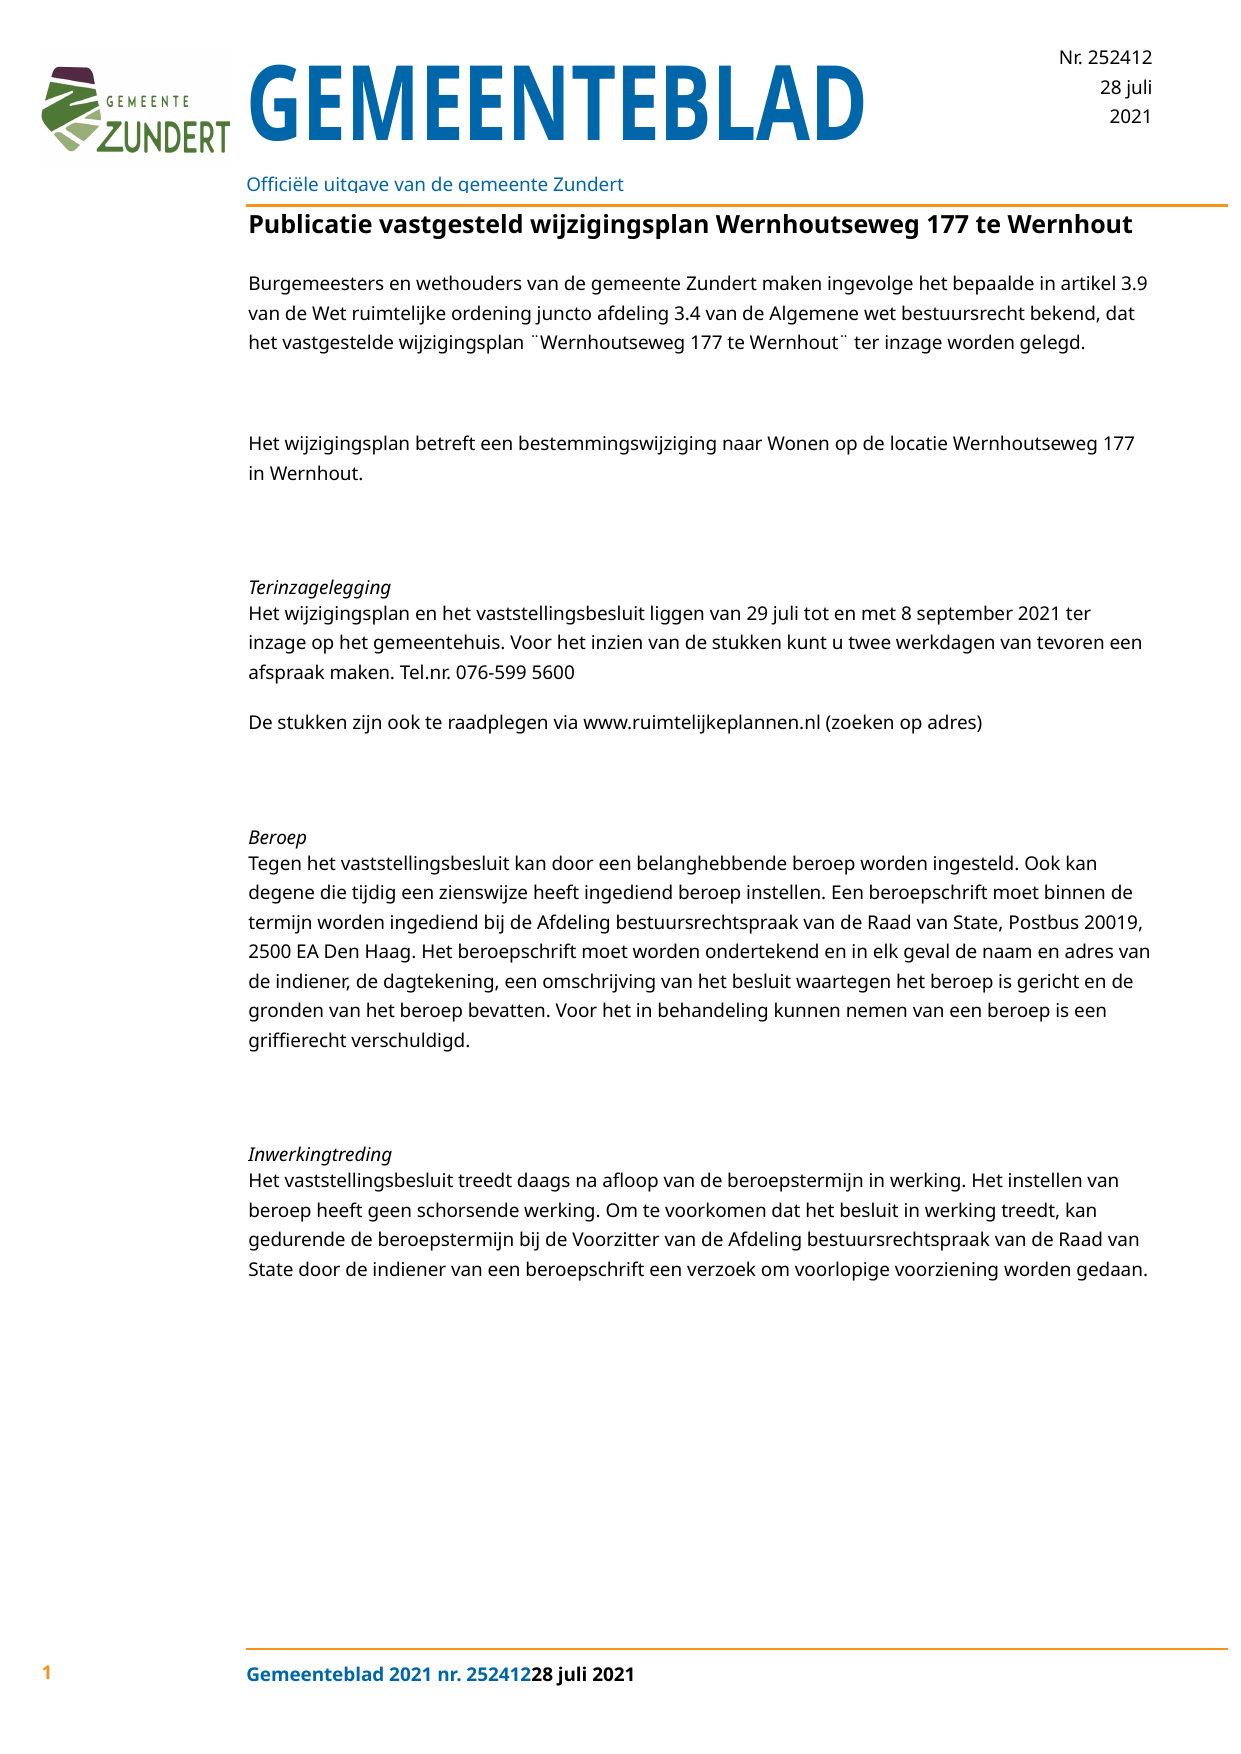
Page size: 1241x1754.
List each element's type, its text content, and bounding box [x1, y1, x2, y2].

text Publicatie vastgesteld wijzigingsplan Wernhoutseweg 177 te Wernhout [248, 207, 1152, 241]
text De stukken zijn ook te raadplegen via www.ruimtelijkeplannen.nl (zoeken op adres) [248, 709, 1152, 735]
text Burgemeesters en wethouders van de gemeente Zundert maken ingevolge het bepaalde in artikel 3.9 van de Wet ruimtelijke ordening juncto afdeling 3.4 van de Algemene wet bestuursrecht bekend, dat het vastgestelde wijzigingsplan ¨Wernhoutseweg 177 te Wernhout¨ ter inzage worden gelegd. [248, 270, 1152, 355]
text Het wijzigingsplan betreft een bestemmingswijziging naar Wonen op de locatie Wernhoutseweg 177 in Wernhout. [248, 430, 1152, 486]
text Het vaststellingsbesluit treedt daags na afloop van de beroepstermijn in werking. Het instellen van beroep heeft geen schorsende werking. Om te voorkomen dat het besluit in werking treedt, kan gedurende de beroepstermijn bij de Voorzitter van de Afdeling bestuursrechtspraak van de Raad van State door de indiener van een beroepschrift een verzoek om voorlopige voorziening worden gedaan. [248, 1167, 1152, 1282]
text Tegen het vaststellingsbesluit kan door een belanghebbende beroep worden ingesteld. Ook kan degene die tijdig een zienswijze heeft ingediend beroep instellen. Een beroepschrift moet binnen de termijn worden ingediend bij de Afdeling bestuursrechtspraak van de Raad van State, Postbus 20019, 2500 EA Den Haag. Het beroepschrift moet worden ondertekend en in elk geval de naam en adres van de indiener, de dagtekening, een omschrijving van het besluit waartegen het beroep is gericht en de gronden van het beroep bevatten. Voor het in behandeling kunnen nemen van een beroep is een griffierecht verschuldigd. [248, 850, 1152, 1053]
text Beroep [248, 824, 1152, 850]
text Inwerkingtreding [248, 1142, 1152, 1167]
text Terinzagelegging [248, 574, 1152, 600]
text Het wijzigingsplan en het vaststellingsbesluit liggen van 29 juli tot en met 8 september 2021 ter inzage op het gemeentehuis. Voor het inzien van de stukken kunt u twee werkdagen van tevoren een afspraak maken. Tel.nr. 076-599 5600 [248, 600, 1152, 685]
picture [41, 47, 231, 172]
